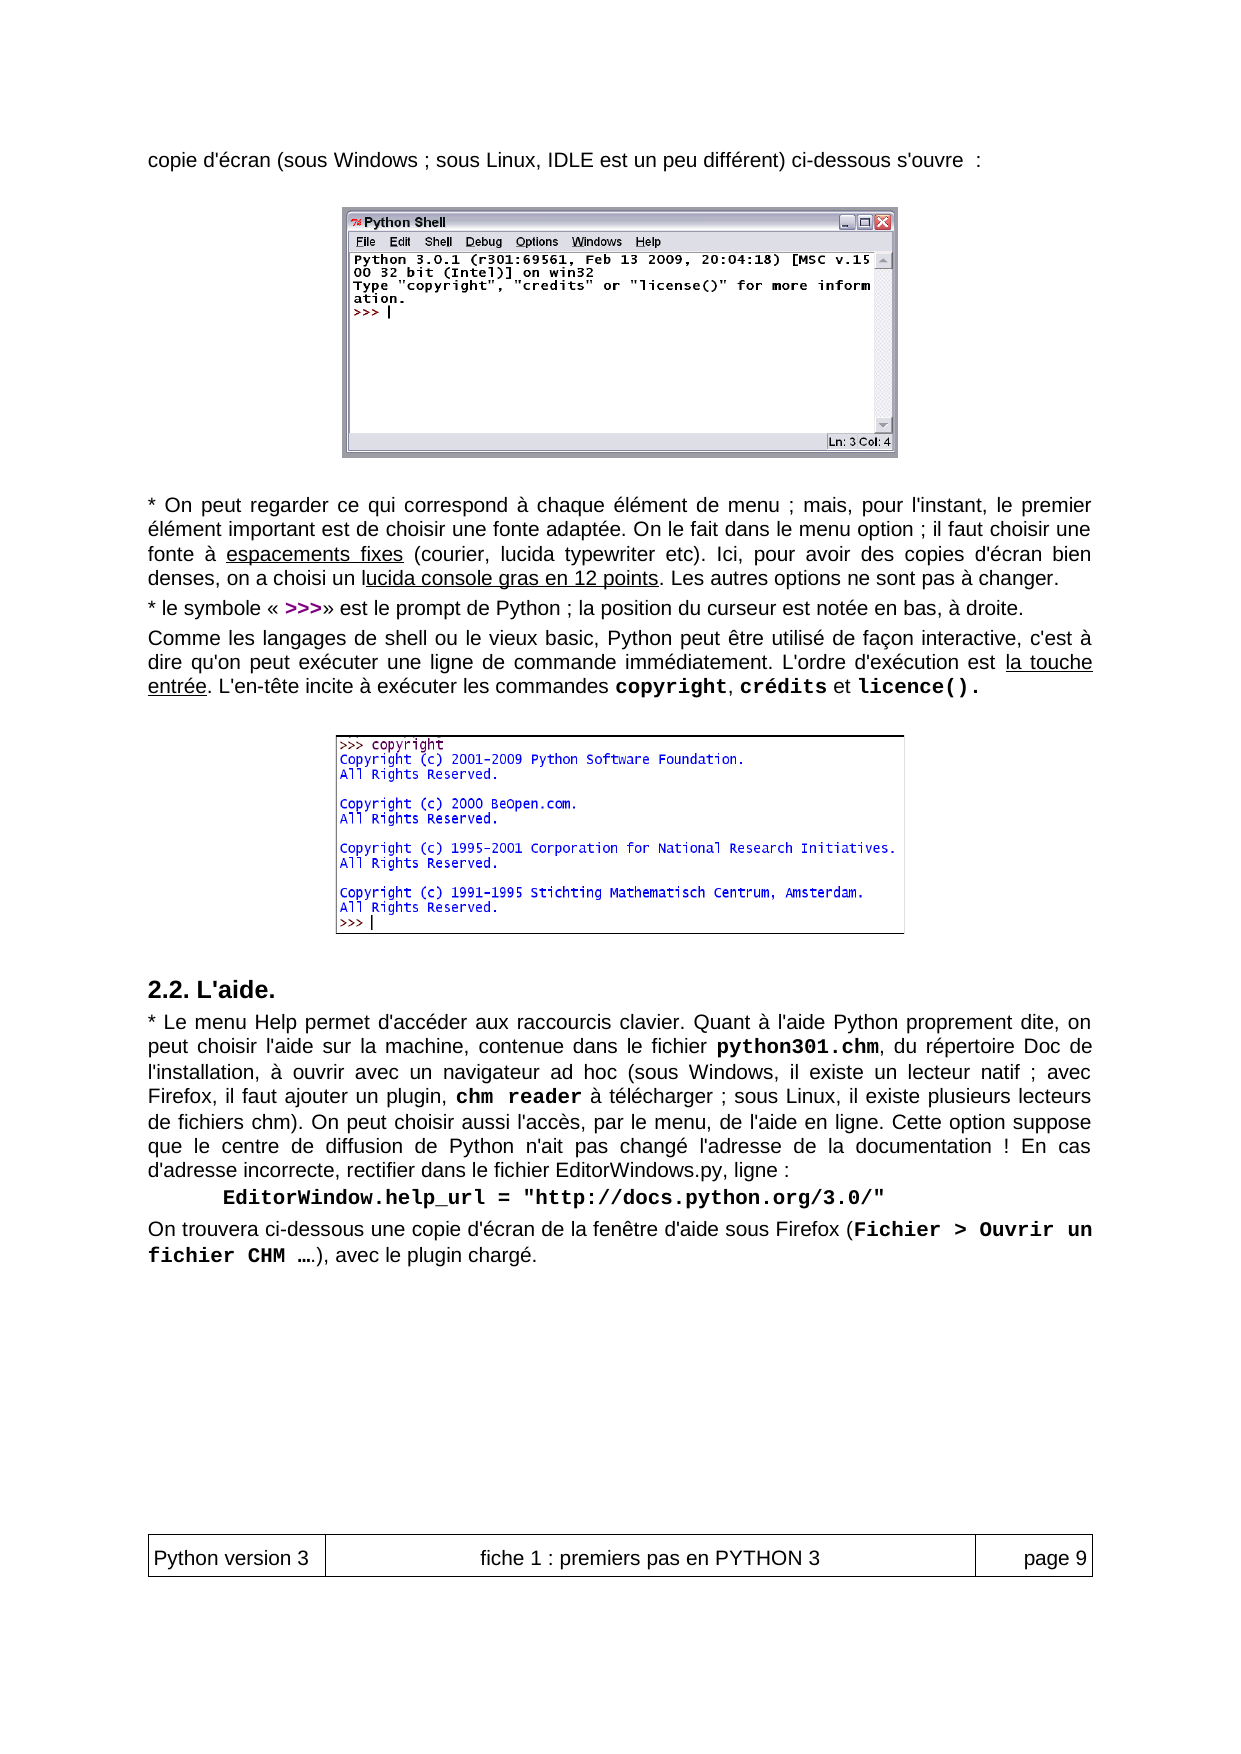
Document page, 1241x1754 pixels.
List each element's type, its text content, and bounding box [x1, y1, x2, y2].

subtitle 2.2. L'aide. [148, 975, 1092, 1004]
text * le symbole « >>>» est le prompt de Python ; la position du curseur est notée en bas, à droite. [148, 596, 1092, 620]
subtitle EditorWindow.help_url = "http://docs.python.org/3.0/" [148, 1187, 1092, 1211]
picture [335, 735, 905, 934]
text * On peut regarder ce qui correspond à chaque élément de menu ; mais, pour l'instant, le premier élément important est de choisir une fonte adaptée. On le fait dans le menu option ; il faut choisir une fonte à espacements fixes (courier, lucida typewriter etc). Ici, pour avoir des copies d'écran bien denses, on a choisi un lucida console gras en 12 points. Les autres options ne sont pas à changer. [148, 493, 1092, 589]
text Comme les langages de shell ou le vieux basic, Python peut être utilisé de façon interactive, c'est à dire qu'on peut exécuter une ligne de commande immédiatement. L'ordre d'exécution est la touche entrée. L'en-tête incite à exécuter les commandes copyright, crédits et licence(). [148, 626, 1092, 700]
text On trouvera ci-dessous une copie d'écran de la fenêtre d'aide sous Firefox (Fichier > Ouvrir un fichier CHM ….), avec le plugin chargé. [148, 1217, 1092, 1269]
text * Le menu Help permet d'accéder aux raccourcis clavier. Quant à l'aide Python proprement dite, on peut choisir l'aide sur la machine, contenue dans le fichier python301.chm, du répertoire Doc de l'installation, à ouvrir avec un navigateur ad hoc (sous Windows, il existe un lecteur natif ; avec Firefox, il faut ajouter un plugin, chm reader à télécharger ; sous Linux, il existe plusieurs lecteurs de fichiers chm). On peut choisir aussi l'accès, par le menu, de l'aide en ligne. Cette option suppose que le centre de diffusion de Python n'ait pas changé l'adresse de la documentation ! En cas d'adresse incorrecte, rectifier dans le fichier EditorWindows.py, ligne : [148, 1010, 1092, 1182]
text copie d'écran (sous Windows ; sous Linux, IDLE est un peu différent) ci-dessous s'ouvre : [148, 148, 1092, 172]
picture [342, 207, 898, 458]
